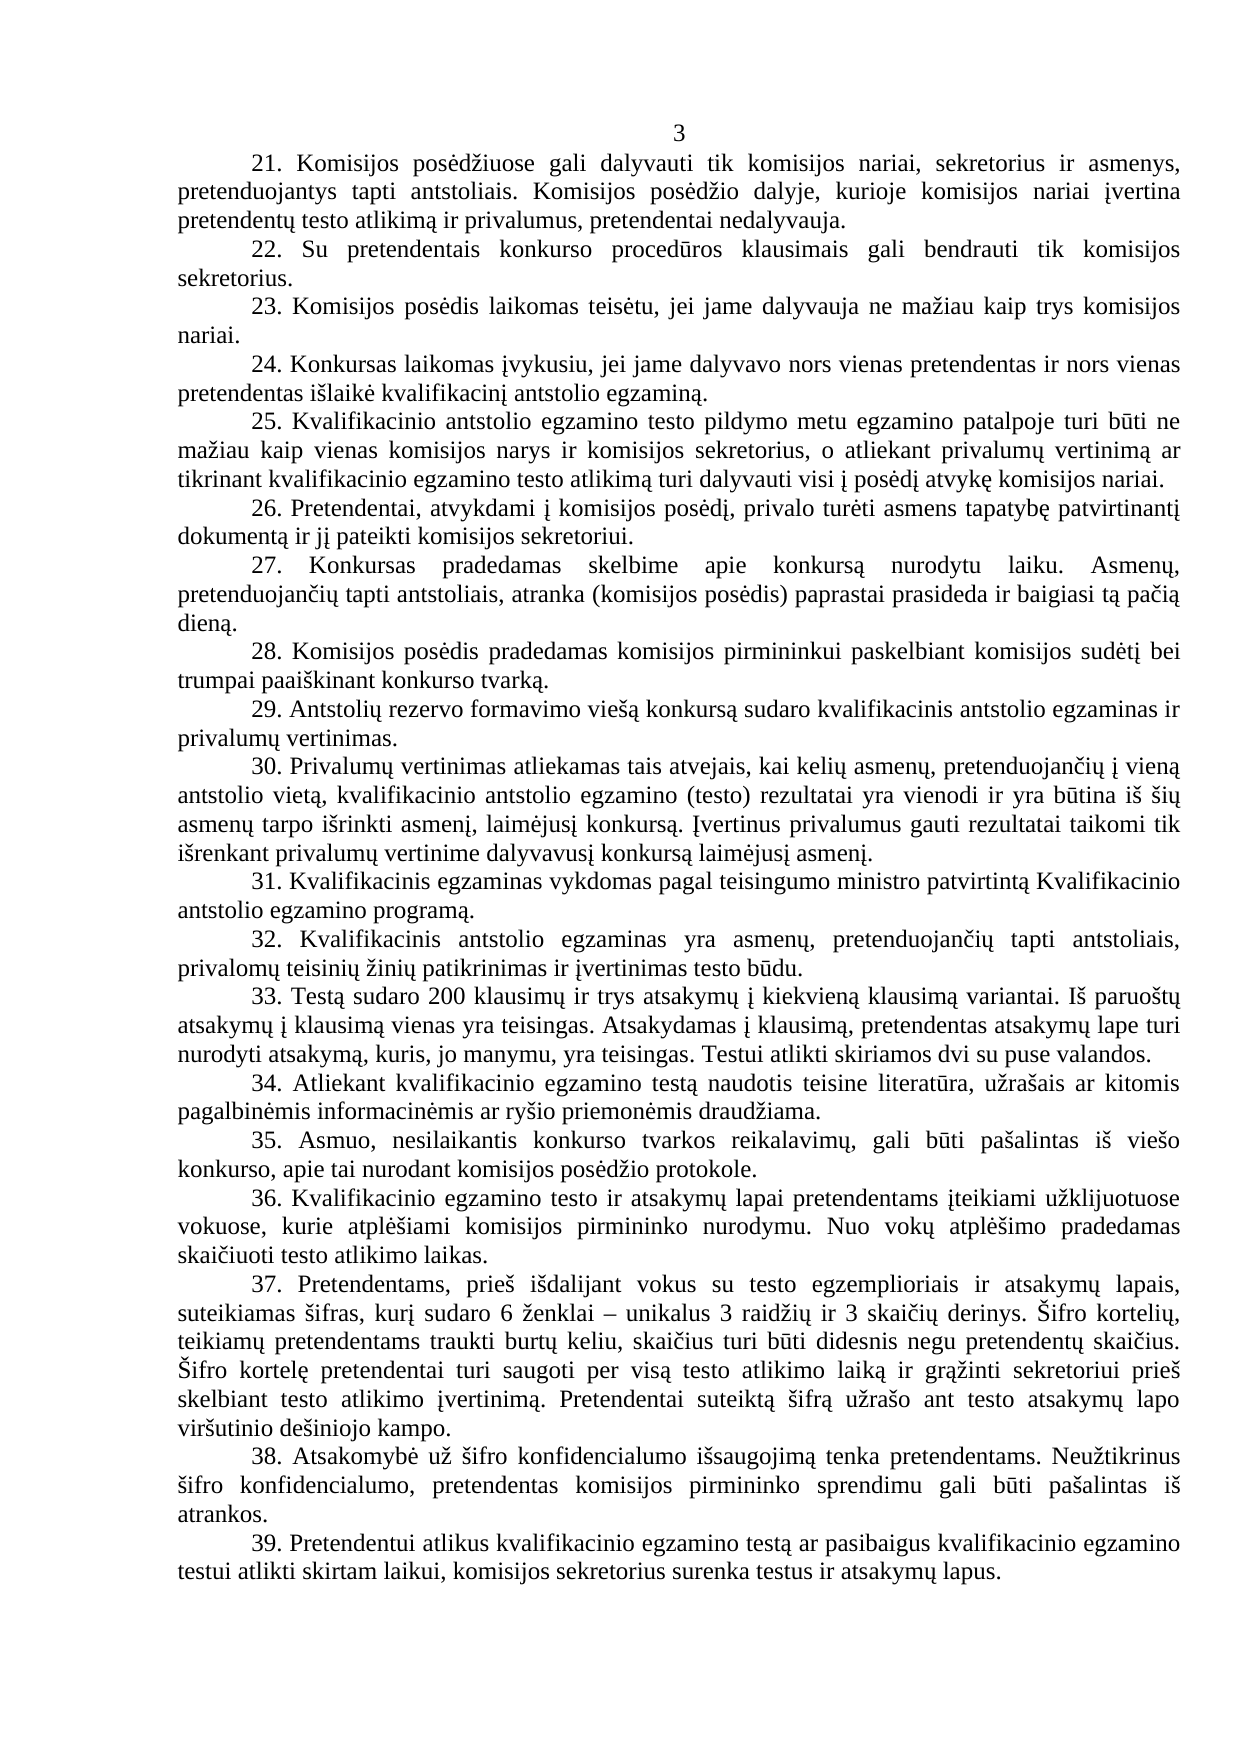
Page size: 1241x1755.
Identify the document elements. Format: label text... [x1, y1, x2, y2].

text 31. Kvalifikacinis egzaminas vykdomas pagal teisingumo ministro patvirtintą Kvalifikacinio antstolio egzamino programą. [177, 866, 1181, 924]
text 29. Antstolių rezervo formavimo viešą konkursą sudaro kvalifikacinis antstolio egzaminas ir privalumų vertinimas. [177, 694, 1181, 751]
text 24. Konkursas laikomas įvykusiu, jei jame dalyvavo nors vienas pretendentas ir nors vienas pretendentas išlaikė kvalifikacinį antstolio egzaminą. [177, 349, 1181, 406]
text 32. Kvalifikacinis antstolio egzaminas yra asmenų, pretenduojančių tapti antstoliais, privalomų teisinių žinių patikrinimas ir įvertinimas testo būdu. [177, 924, 1181, 981]
text 28. Komisijos posėdis pradedamas komisijos pirmininkui paskelbiant komisijos sudėtį bei trumpai paaiškinant konkurso tvarką. [177, 636, 1181, 694]
text 37. Pretendentams, prieš išdalijant vokus su testo egzemplioriais ir atsakymų lapais, suteikiamas šifras, kurį sudaro 6 ženklai – unikalus 3 raidžių ir 3 skaičių derinys. Šifro kortelių, teikiamų pretendentams traukti burtų keliu, skaičius turi būti didesnis negu pretendentų skaičius. Šifro kortelę pretendentai turi saugoti per visą testo atlikimo laiką ir grąžinti sekretoriui prieš skelbiant testo atlikimo įvertinimą. Pretendentai suteiktą šifrą užrašo ant testo atsakymų lapo viršutinio dešiniojo kampo. [177, 1269, 1181, 1441]
text 26. Pretendentai, atvykdami į komisijos posėdį, privalo turėti asmens tapatybę patvirtinantį dokumentą ir jį pateikti komisijos sekretoriui. [177, 493, 1181, 550]
text 25. Kvalifikacinio antstolio egzamino testo pildymo metu egzamino patalpoje turi būti ne mažiau kaip vienas komisijos narys ir komisijos sekretorius, o atliekant privalumų vertinimą ar tikrinant kvalifikacinio egzamino testo atlikimą turi dalyvauti visi į posėdį atvykę komisijos nariai. [177, 406, 1181, 493]
text 33. Testą sudaro 200 klausimų ir trys atsakymų į kiekvieną klausimą variantai. Iš paruoštų atsakymų į klausimą vienas yra teisingas. Atsakydamas į klausimą, pretendentas atsakymų lape turi nurodyti atsakymą, kuris, jo manymu, yra teisingas. Testui atlikti skiriamos dvi su puse valandos. [177, 981, 1181, 1068]
text 35. Asmuo, nesilaikantis konkurso tvarkos reikalavimų, gali būti pašalintas iš viešo konkurso, apie tai nurodant komisijos posėdžio protokole. [177, 1125, 1181, 1183]
text 22. Su pretendentais konkurso procedūros klausimais gali bendrauti tik komisijos sekretorius. [177, 234, 1181, 291]
text 39. Pretendentui atlikus kvalifikacinio egzamino testą ar pasibaigus kvalifikacinio egzamino testui atlikti skirtam laikui, komisijos sekretorius surenka testus ir atsakymų lapus. [177, 1528, 1181, 1585]
text 34. Atliekant kvalifikacinio egzamino testą naudotis teisine literatūra, užrašais ar kitomis pagalbinėmis informacinėmis ar ryšio priemonėmis draudžiama. [177, 1068, 1181, 1125]
text 23. Komisijos posėdis laikomas teisėtu, jei jame dalyvauja ne mažiau kaip trys komisijos nariai. [177, 291, 1181, 349]
text 27. Konkursas pradedamas skelbime apie konkursą nurodytu laiku. Asmenų, pretenduojančių tapti antstoliais, atranka (komisijos posėdis) paprastai prasideda ir baigiasi tą pačią dieną. [177, 550, 1181, 636]
text 21. Komisijos posėdžiuose gali dalyvauti tik komisijos nariai, sekretorius ir asmenys, pretenduojantys tapti antstoliais. Komisijos posėdžio dalyje, kurioje komisijos nariai įvertina pretendentų testo atlikimą ir privalumus, pretendentai nedalyvauja. [177, 148, 1181, 234]
text 36. Kvalifikacinio egzamino testo ir atsakymų lapai pretendentams įteikiami užklijuotuose vokuose, kurie atplėšiami komisijos pirmininko nurodymu. Nuo vokų atplėšimo pradedamas skaičiuoti testo atlikimo laikas. [177, 1183, 1181, 1269]
text 30. Privalumų vertinimas atliekamas tais atvejais, kai kelių asmenų, pretenduojančių į vieną antstolio vietą, kvalifikacinio antstolio egzamino (testo) rezultatai yra vienodi ir yra būtina iš šių asmenų tarpo išrinkti asmenį, laimėjusį konkursą. Įvertinus privalumus gauti rezultatai taikomi tik išrenkant privalumų vertinime dalyvavusį konkursą laimėjusį asmenį. [177, 751, 1181, 866]
text 38. Atsakomybė už šifro konfidencialumo išsaugojimą tenka pretendentams. Neužtikrinus šifro konfidencialumo, pretendentas komisijos pirmininko sprendimu gali būti pašalintas iš atrankos. [177, 1441, 1181, 1528]
